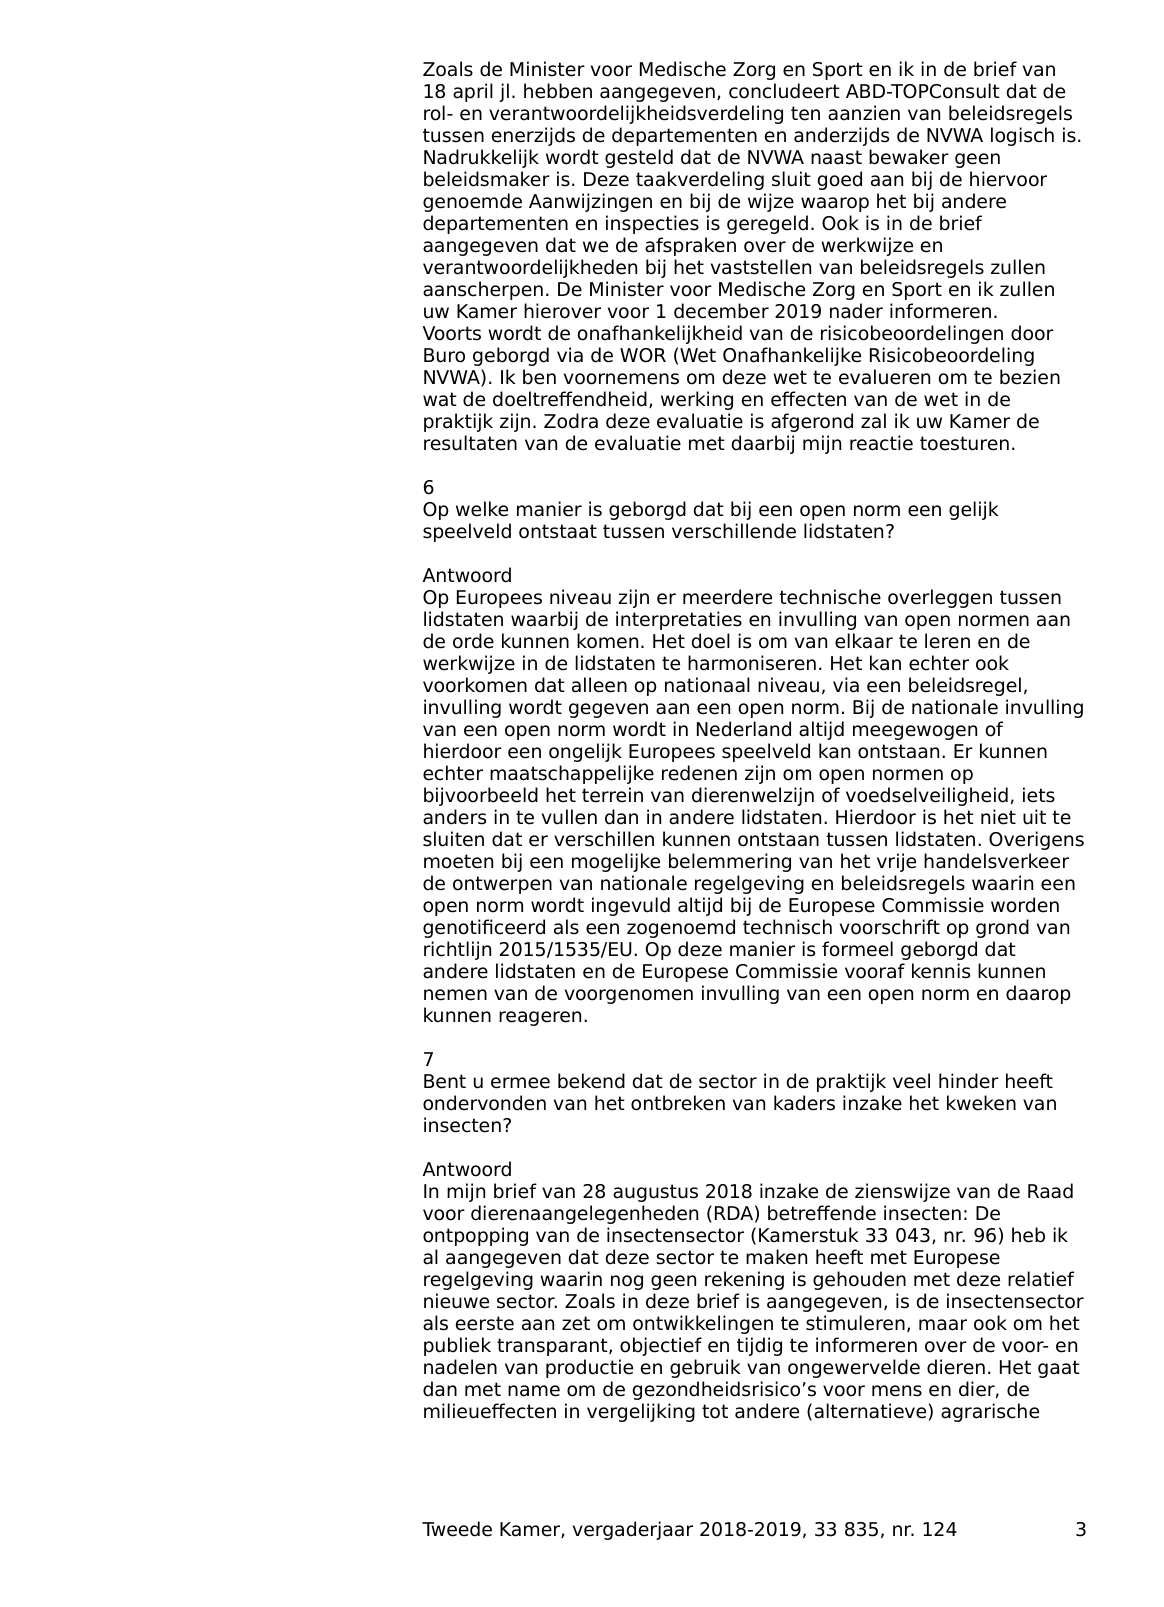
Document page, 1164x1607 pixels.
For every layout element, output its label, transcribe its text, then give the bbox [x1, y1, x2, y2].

text Zoals de Minister voor Medische Zorg en Sport en ik in de brief van 18 april jl. hebben aangegeven, concludeert ABD-TOPConsult dat de rol- en verantwoordelijkheidsverdeling ten aanzien van beleidsregels tussen enerzijds de departementen en anderzijds de NVWA logisch is. Nadrukkelijk wordt gesteld dat de NVWA naast bewaker geen beleidsmaker is. Deze taakverdeling sluit goed aan bij de hiervoor genoemde Aanwijzingen en bij de wijze waarop het bij andere departementen en inspecties is geregeld. Ook is in de brief aangegeven dat we de afspraken over de werkwijze en verantwoordelijkheden bij het vaststellen van beleidsregels zullen aanscherpen. De Minister voor Medische Zorg en Sport en ik zullen uw Kamer hierover voor 1 december 2019 nader informeren. [422, 59, 1087, 323]
text Bent u ermee bekend dat de sector in de praktijk veel hinder heeft ondervonden van het ontbreken van kaders inzake het kweken van insecten? [422, 1071, 1087, 1137]
text 6 [422, 477, 1087, 499]
text Antwoord [422, 1159, 1087, 1181]
text Voorts wordt de onafhankelijkheid van de risicobeoordelingen door Buro geborgd via de WOR (Wet Onafhankelijke Risicobeoordeling NVWA). Ik ben voornemens om deze wet te evalueren om te bezien wat de doeltreffendheid, werking en effecten van de wet in de praktijk zijn. Zodra deze evaluatie is afgerond zal ik uw Kamer de resultaten van de evaluatie met daarbij mijn reactie toesturen. [422, 323, 1087, 455]
text Op Europees niveau zijn er meerdere technische overleggen tussen lidstaten waarbij de interpretaties en invulling van open normen aan de orde kunnen komen. Het doel is om van elkaar te leren en de werkwijze in de lidstaten te harmoniseren. Het kan echter ook voorkomen dat alleen op nationaal niveau, via een beleidsregel, invulling wordt gegeven aan een open norm. Bij de nationale invulling van een open norm wordt in Nederland altijd meegewogen of hierdoor een ongelijk Europees speelveld kan ontstaan. Er kunnen echter maatschappelijke redenen zijn om open normen op bijvoorbeeld het terrein van dierenwelzijn of voedselveiligheid, iets anders in te vullen dan in andere lidstaten. Hierdoor is het niet uit te sluiten dat er verschillen kunnen ontstaan tussen lidstaten. Overigens moeten bij een mogelijke belemmering van het vrije handelsverkeer de ontwerpen van nationale regelgeving en beleidsregels waarin een open norm wordt ingevuld altijd bij de Europese Commissie worden genotificeerd als een zogenoemd technisch voorschrift op grond van richtlijn 2015/1535/EU. Op deze manier is formeel geborgd dat andere lidstaten en de Europese Commissie vooraf kennis kunnen nemen van de voorgenomen invulling van een open norm en daarop kunnen reageren. [422, 587, 1087, 1027]
text In mijn brief van 28 augustus 2018 inzake de zienswijze van de Raad voor dierenaangelegenheden (RDA) betreffende insecten: De ontpopping van de insectensector (Kamerstuk 33 043, nr. 96) heb ik al aangegeven dat deze sector te maken heeft met Europese regelgeving waarin nog geen rekening is gehouden met deze relatief nieuwe sector. Zoals in deze brief is aangegeven, is de insectensector als eerste aan zet om ontwikkelingen te stimuleren, maar ook om het publiek transparant, objectief en tijdig te informeren over de voor- en nadelen van productie en gebruik van ongewervelde dieren. Het gaat dan met name om de gezondheidsrisico’s voor mens en dier, de milieueffecten in vergelijking tot andere (alternatieve) agrarische [422, 1181, 1087, 1423]
text Antwoord [422, 565, 1087, 587]
text 7 [422, 1049, 1087, 1071]
text Op welke manier is geborgd dat bij een open norm een gelijk speelveld ontstaat tussen verschillende lidstaten? [422, 499, 1087, 543]
